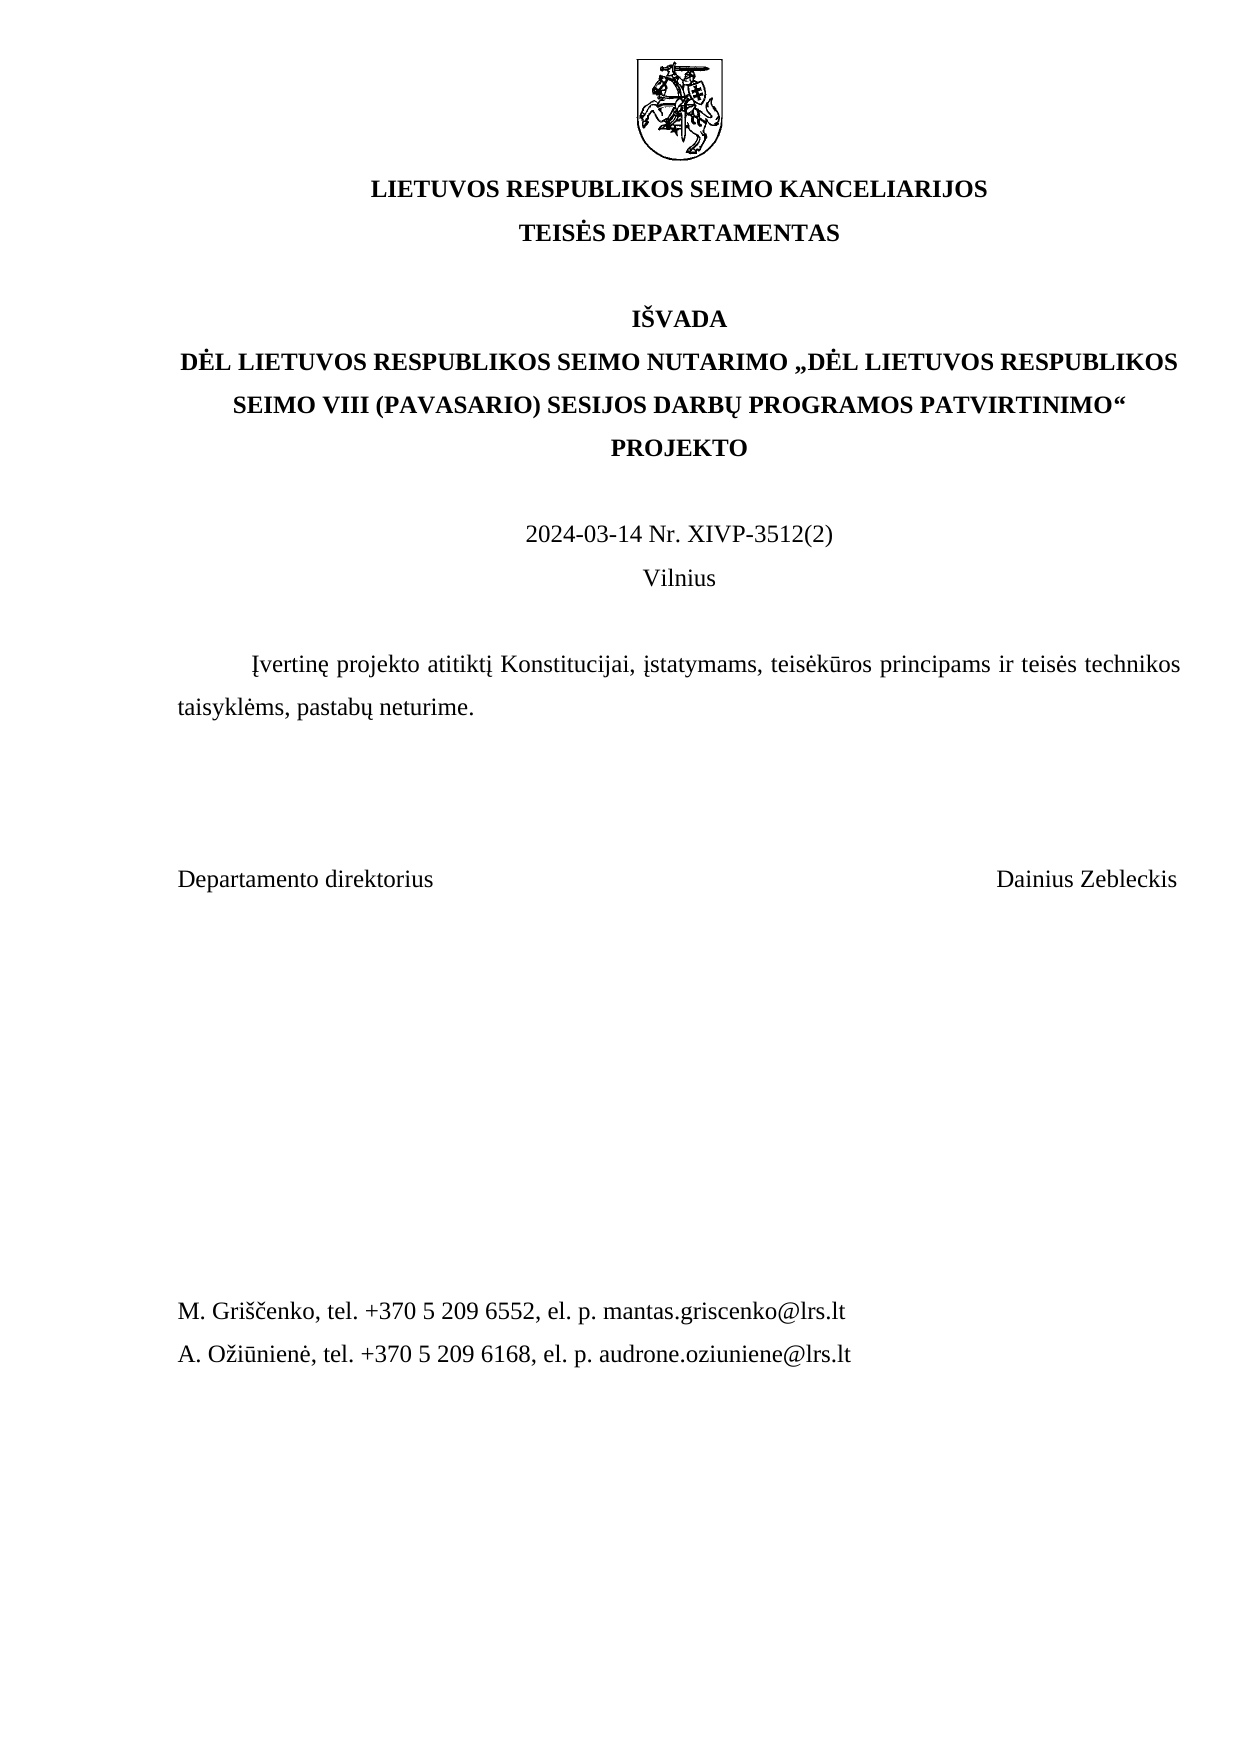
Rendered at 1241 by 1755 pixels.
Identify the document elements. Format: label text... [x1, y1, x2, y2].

text Departamento direktorius Dainius Zebleckis [177, 864, 1181, 893]
text Įvertinę projekto atitiktį Konstitucijai, įstatymams, teisėkūros principams ir teisės technikos taisyklėms, pastabų neturime. [177, 649, 1181, 721]
text 2024-03-14 Nr. XIVP-3512(2) [177, 519, 1181, 548]
text DĖL LIETUVOS RESPUBLIKOS SEIMO NUTARIMO „DĖL LIETUVOS RESPUBLIKOS SEIMO VIII (PAVASARIO) SESIJOS DARBŲ PROGRAMOS PATVIRTINIMO“ PROJEKTO [177, 347, 1181, 462]
text Vilnius [177, 563, 1181, 591]
text A. Ožiūnienė, tel. +370 5 209 6168, el. p. audrone.oziuniene@lrs.lt [177, 1339, 1181, 1368]
text M. Griščenko, tel. +370 5 209 6552, el. p. mantas.griscenko@lrs.lt [177, 1296, 1181, 1324]
text IŠVADA [177, 304, 1181, 333]
subtitle TEISĖS DEPARTAMENTAS [177, 218, 1181, 246]
text LIETUVOS RESPUBLIKOS SEIMO KANCELIARIJOS [177, 174, 1181, 203]
